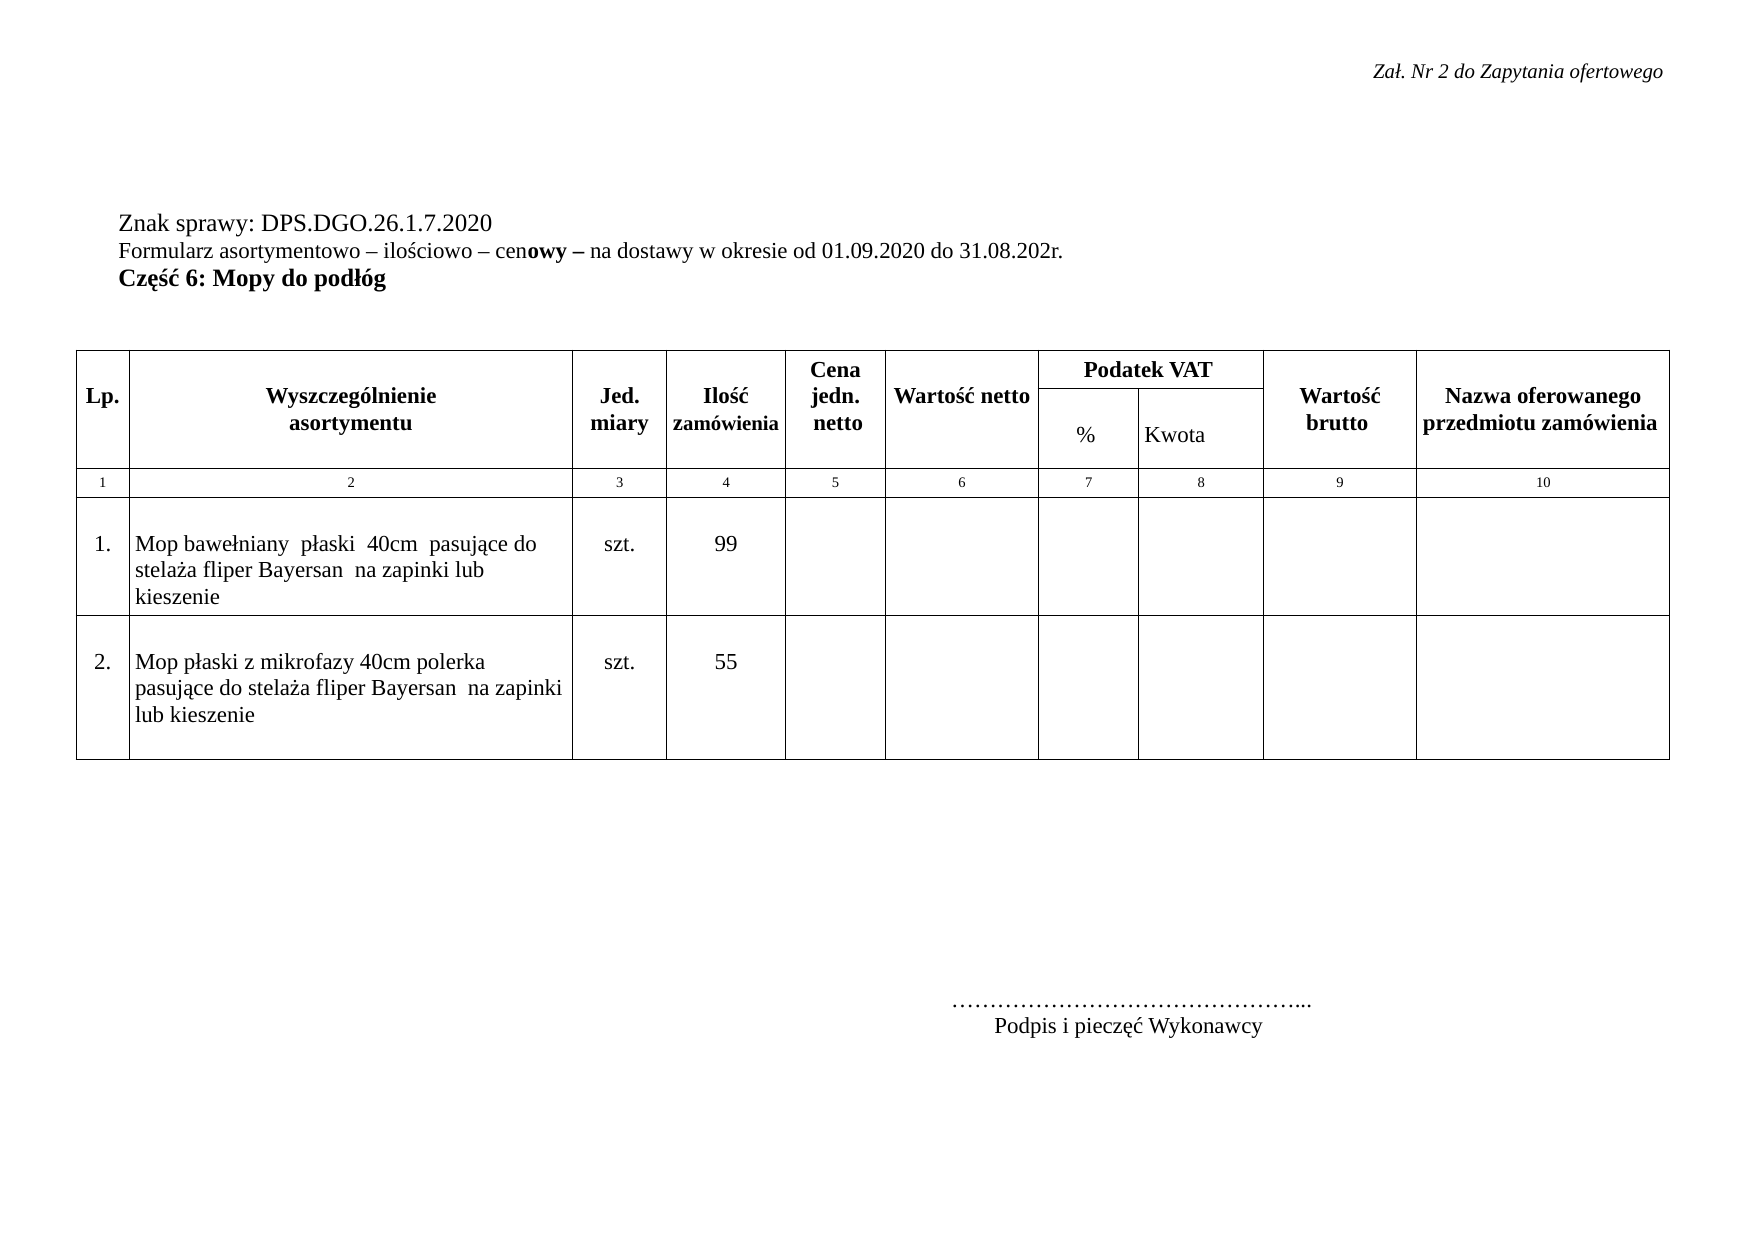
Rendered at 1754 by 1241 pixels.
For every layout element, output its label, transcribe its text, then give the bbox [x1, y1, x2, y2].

table_header Wartość brutto [1264, 351, 1416, 467]
table_header Jed. miary [573, 351, 666, 467]
table_cell szt. [573, 498, 666, 615]
table_cell [1417, 616, 1669, 759]
table_cell 99 [667, 498, 785, 615]
text Część 6: Mopy do podłóg [118, 263, 1665, 292]
table_header Ilość zamówienia [667, 351, 785, 467]
table_cell Mop płaski z mikrofazy 40cm polerka pasujące do stelaża fliper Bayersan na zapinki lub kieszenie [130, 616, 572, 759]
table_cell [1264, 616, 1416, 759]
table_cell 55 [667, 616, 785, 759]
table_cell [1417, 498, 1669, 615]
table_cell [1039, 498, 1138, 615]
table_cell 2. [77, 616, 129, 759]
table_cell Mop bawełniany płaski 40cm pasujące do stelaża fliper Bayersan na zapinki lub kieszenie [130, 498, 572, 615]
table_cell szt. [573, 616, 666, 759]
text Zał. Nr 2 do Zapytania ofertowego [118, 59, 1665, 83]
table_header Nazwa oferowanego przedmiotu zamówienia [1417, 351, 1669, 467]
table_cell % [1039, 389, 1138, 467]
table_cell [1264, 498, 1416, 615]
table_header Wyszczególnienie asortymentu [130, 351, 572, 467]
text ………………………………………... [118, 986, 1665, 1012]
table_cell 7 [1039, 469, 1138, 497]
table_cell 2 [130, 469, 572, 497]
table_cell [1139, 616, 1263, 759]
table_cell 6 [886, 469, 1038, 497]
table_cell 5 [786, 469, 885, 497]
table_cell [1139, 498, 1263, 615]
table_cell [886, 498, 1038, 615]
table_cell 9 [1264, 469, 1416, 497]
table_cell 8 [1139, 469, 1263, 497]
table_cell Kwota [1139, 389, 1263, 467]
table_cell [786, 616, 885, 759]
table_cell 10 [1417, 469, 1669, 497]
table_header Lp. [77, 351, 129, 467]
table_cell 3 [573, 469, 666, 497]
table_header Podatek VAT [1039, 351, 1263, 388]
table_cell 1 [77, 469, 129, 497]
table_cell 1. [77, 498, 129, 615]
table_cell [886, 616, 1038, 759]
text Formularz asortymentowo – ilościowo – cenowy – na dostawy w okresie od 01.09.2020 do 31.08.202r. [118, 237, 1665, 263]
text Podpis i pieczęć Wykonawcy [118, 1012, 1665, 1038]
table_cell [786, 498, 885, 615]
table_header Wartość netto [886, 351, 1038, 467]
table_header Cena jedn. netto [786, 351, 885, 467]
table_cell 4 [667, 469, 785, 497]
text Znak sprawy: DPS.DGO.26.1.7.2020 [118, 208, 1665, 237]
table_cell [1039, 616, 1138, 759]
